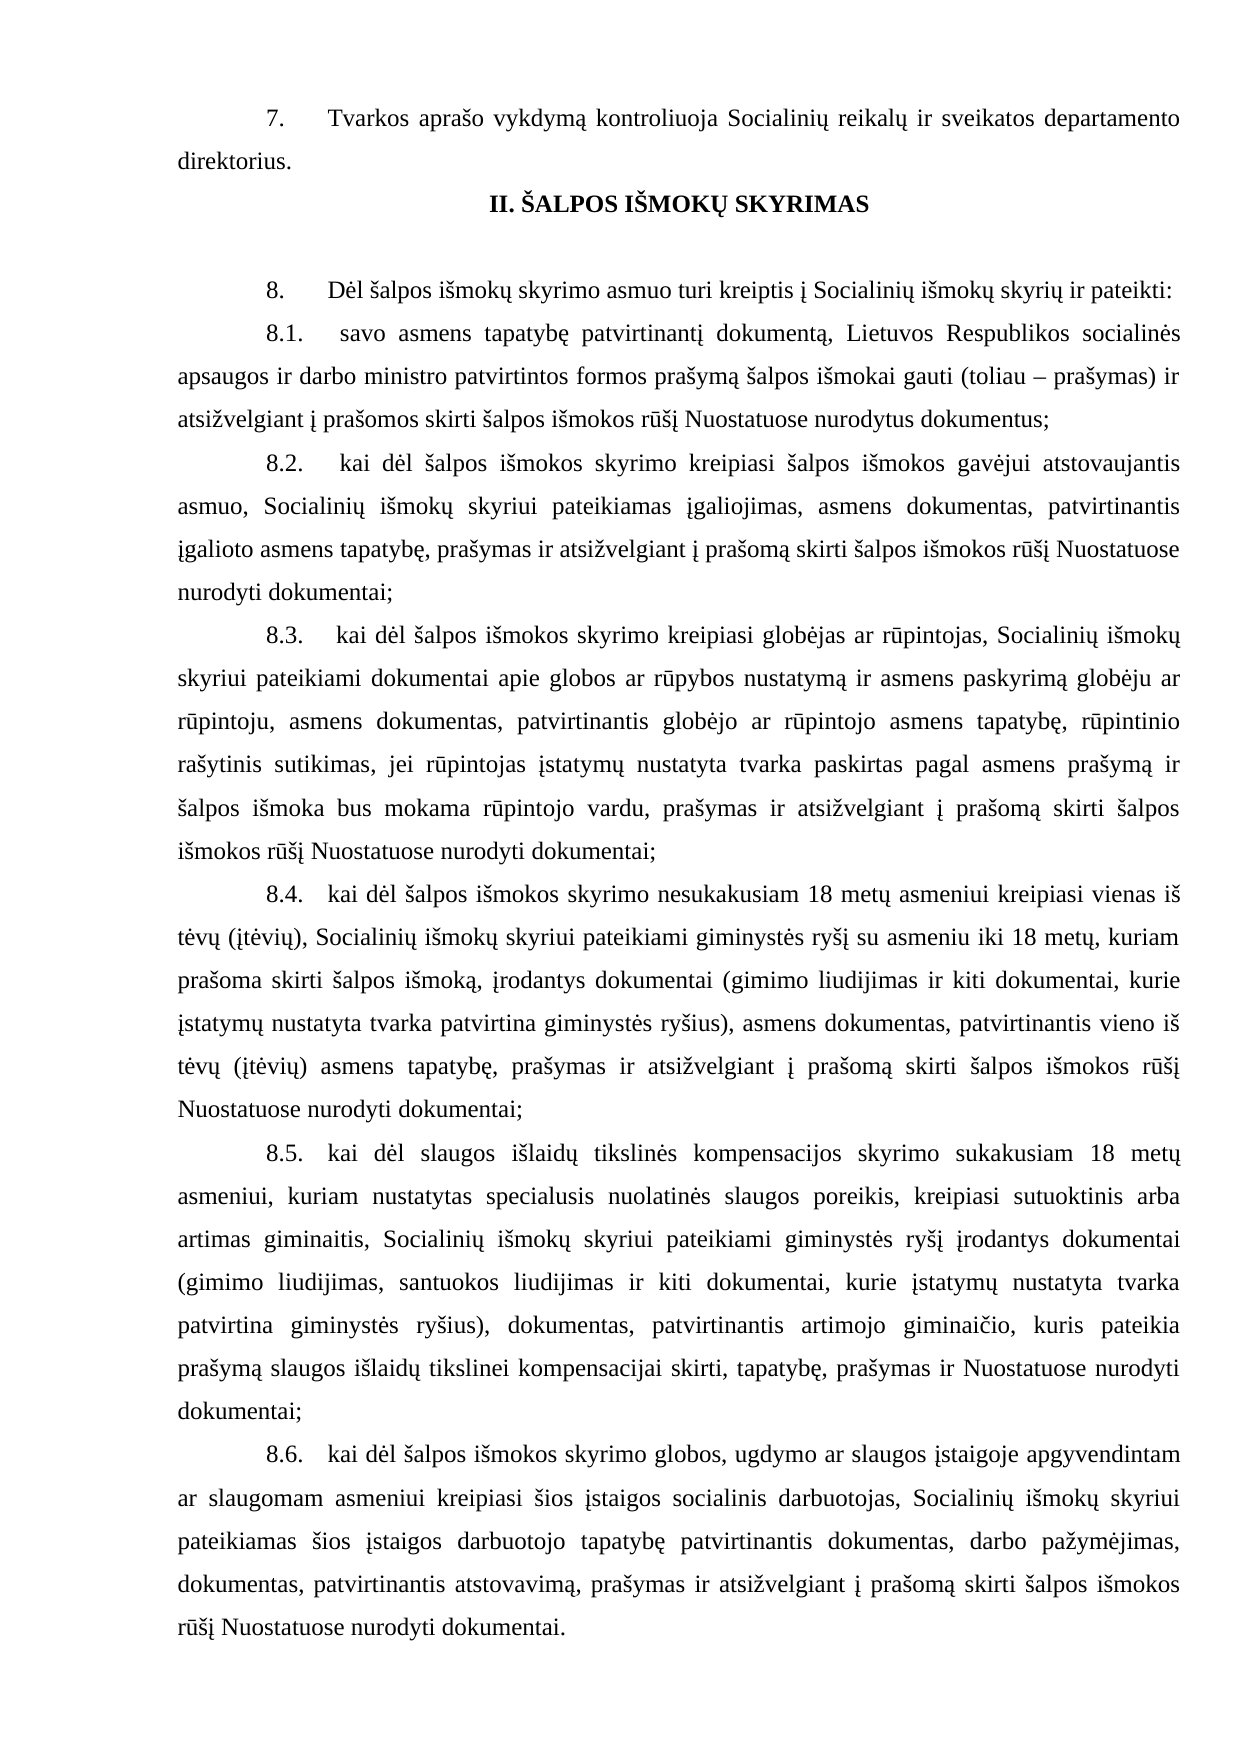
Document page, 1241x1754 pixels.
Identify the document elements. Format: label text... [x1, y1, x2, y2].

text 8.5. kai dėl slaugos išlaidų tikslinės kompensacijos skyrimo sukakusiam 18 metų asmeniui, kuriam nustatytas specialusis nuolatinės slaugos poreikis, kreipiasi sutuoktinis arba artimas giminaitis, Socialinių išmokų skyriui pateikiami giminystės ryšį įrodantys dokumentai (gimimo liudijimas, santuokos liudijimas ir kiti dokumentai, kurie įstatymų nustatyta tvarka patvirtina giminystės ryšius), dokumentas, patvirtinantis artimojo giminaičio, kuris pateikia prašymą slaugos išlaidų tikslinei kompensacijai skirti, tapatybę, prašymas ir Nuostatuose nurodyti dokumentai; [177, 1138, 1181, 1425]
text 8. Dėl šalpos išmokų skyrimo asmuo turi kreiptis į Socialinių išmokų skyrių ir pateikti: [177, 275, 1181, 304]
text 8.4. kai dėl šalpos išmokos skyrimo nesukakusiam 18 metų asmeniui kreipiasi vienas iš tėvų (įtėvių), Socialinių išmokų skyriui pateikiami giminystės ryšį su asmeniu iki 18 metų, kuriam prašoma skirti šalpos išmoką, įrodantys dokumentai (gimimo liudijimas ir kiti dokumentai, kurie įstatymų nustatyta tvarka patvirtina giminystės ryšius), asmens dokumentas, patvirtinantis vieno iš tėvų (įtėvių) asmens tapatybę, prašymas ir atsižvelgiant į prašomą skirti šalpos išmokos rūšį Nuostatuose nurodyti dokumentai; [177, 879, 1181, 1123]
text 8.3. kai dėl šalpos išmokos skyrimo kreipiasi globėjas ar rūpintojas, Socialinių išmokų skyriui pateikiami dokumentai apie globos ar rūpybos nustatymą ir asmens paskyrimą globėju ar rūpintoju, asmens dokumentas, patvirtinantis globėjo ar rūpintojo asmens tapatybę, rūpintinio rašytinis sutikimas, jei rūpintojas įstatymų nustatyta tvarka paskirtas pagal asmens prašymą ir šalpos išmoka bus mokama rūpintojo vardu, prašymas ir atsižvelgiant į prašomą skirti šalpos išmokos rūšį Nuostatuose nurodyti dokumentai; [177, 620, 1181, 864]
text 8.1. savo asmens tapatybę patvirtinantį dokumentą, Lietuvos Respublikos socialinės apsaugos ir darbo ministro patvirtintos formos prašymą šalpos išmokai gauti (toliau – prašymas) ir atsižvelgiant į prašomos skirti šalpos išmokos rūšį Nuostatuose nurodytus dokumentus; [177, 318, 1181, 433]
text 8.6. kai dėl šalpos išmokos skyrimo globos, ugdymo ar slaugos įstaigoje apgyvendintam ar slaugomam asmeniui kreipiasi šios įstaigos socialinis darbuotojas, Socialinių išmokų skyriui pateikiamas šios įstaigos darbuotojo tapatybę patvirtinantis dokumentas, darbo pažymėjimas, dokumentas, patvirtinantis atstovavimą, prašymas ir atsižvelgiant į prašomą skirti šalpos išmokos rūšį Nuostatuose nurodyti dokumentai. [177, 1439, 1181, 1641]
text 8.2. kai dėl šalpos išmokos skyrimo kreipiasi šalpos išmokos gavėjui atstovaujantis asmuo, Socialinių išmokų skyriui pateikiamas įgaliojimas, asmens dokumentas, patvirtinantis įgalioto asmens tapatybę, prašymas ir atsižvelgiant į prašomą skirti šalpos išmokos rūšį Nuostatuose nurodyti dokumentai; [177, 448, 1181, 606]
text II. ŠALPOS IŠMOKŲ SKYRIMAS [177, 189, 1181, 218]
text 7. Tvarkos aprašo vykdymą kontroliuoja Socialinių reikalų ir sveikatos departamento direktorius. [177, 103, 1181, 174]
